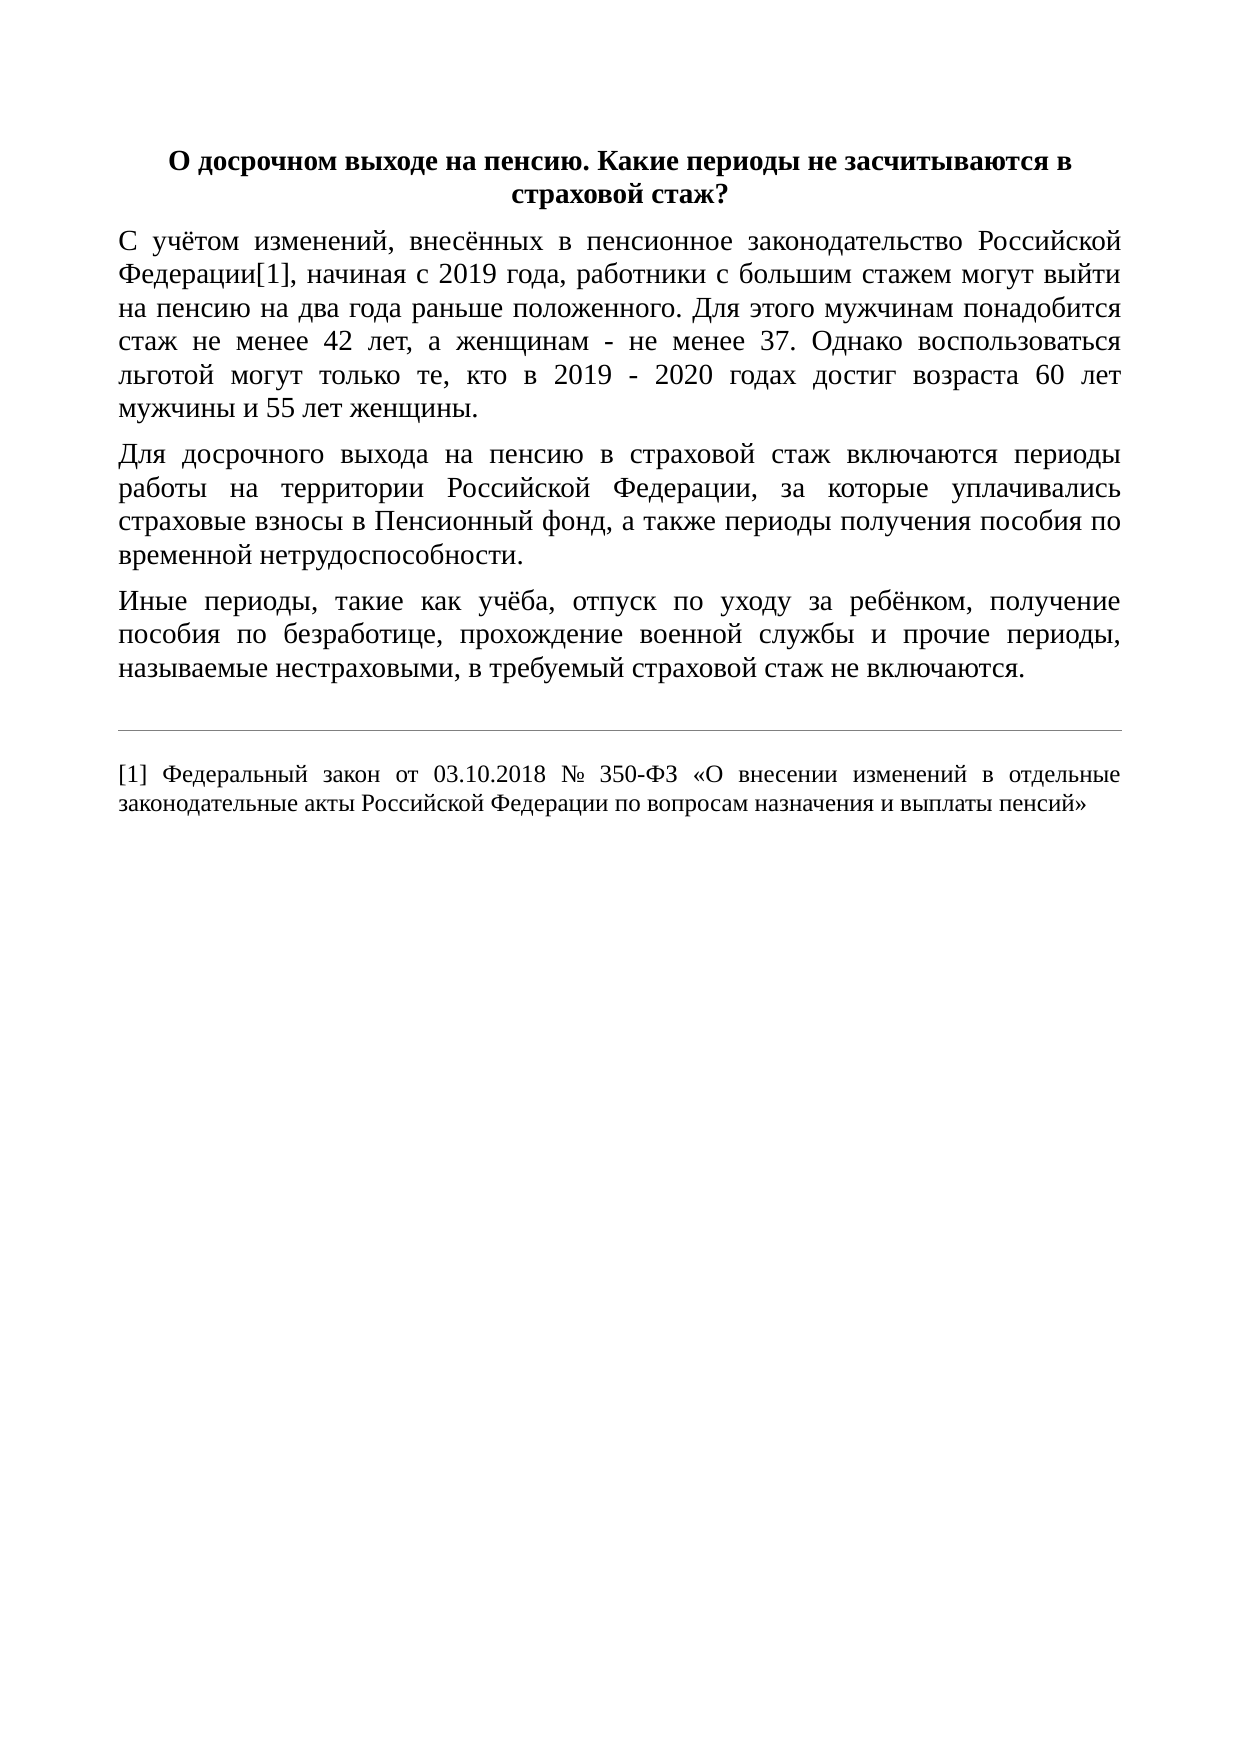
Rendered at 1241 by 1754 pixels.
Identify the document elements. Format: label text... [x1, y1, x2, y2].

text Иные периоды, такие как учёба, отпуск по уходу за ребёнком, получение пособия по безработице, прохождение военной службы и прочие периоды, называемые нестраховыми, в требуемый страховой стаж не включаются. [118, 583, 1122, 684]
subtitle О досрочном выходе на пенсию. Какие периоды не засчитываются в страховой стаж? [118, 143, 1122, 210]
text Для досрочного выхода на пенсию в страховой стаж включаются периоды работы на территории Российской Федерации, за которые уплачивались страховые взносы в Пенсионный фонд, а также периоды получения пособия по временной нетрудоспособности. [118, 436, 1122, 571]
text [1] Федеральный закон от 03.10.2018 № 350-ФЗ «О внесении изменений в отдельные законодательные акты Российской Федерации по вопросам назначения и выплаты пенсий» [118, 759, 1122, 817]
text С учётом изменений, внесённых в пенсионное законодательство Российской Федерации[1], начиная с 2019 года, работники с большим стажем могут выйти на пенсию на два года раньше положенного. Для этого мужчинам понадобится стаж не менее 42 лет, а женщинам - не менее 37. Однако воспользоваться льготой могут только те, кто в 2019 - 2020 годах достиг возраста 60 лет мужчины и 55 лет женщины. [118, 223, 1122, 424]
